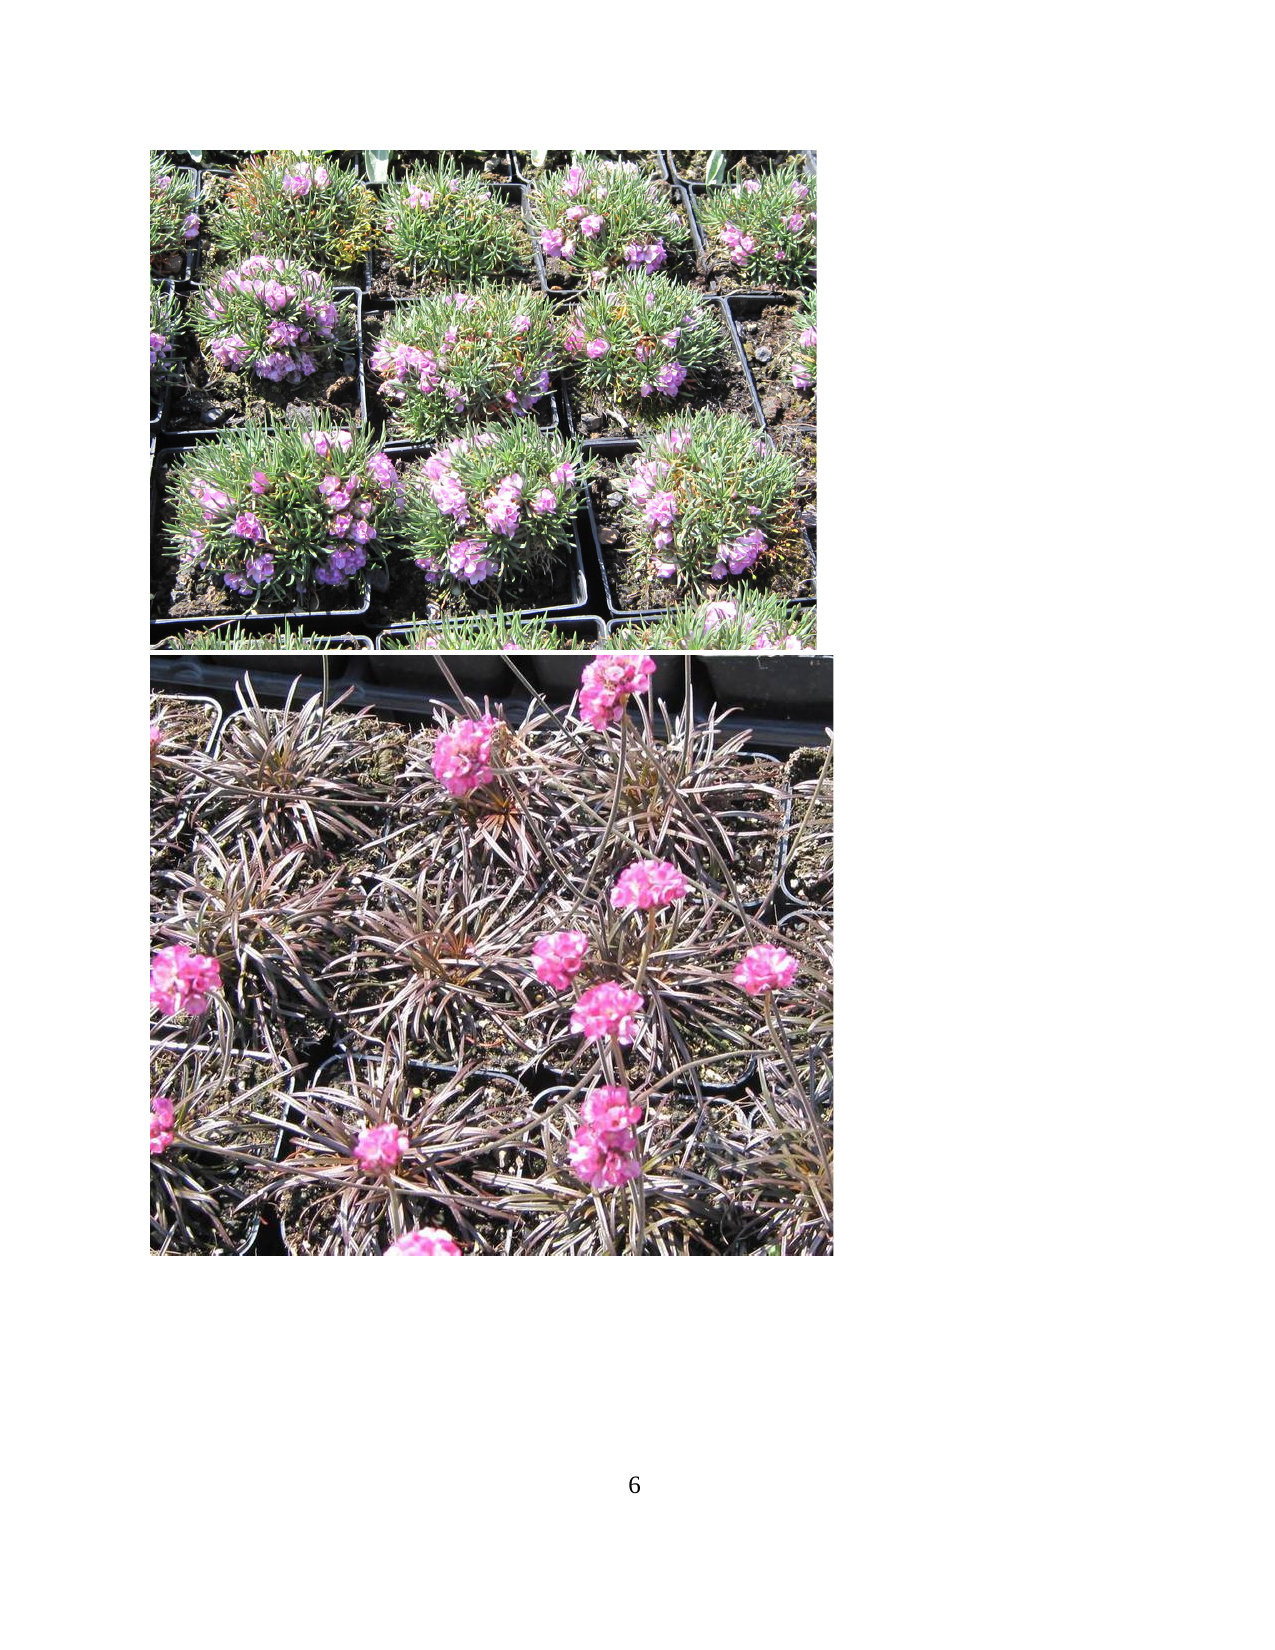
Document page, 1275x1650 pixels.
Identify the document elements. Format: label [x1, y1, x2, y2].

picture [150, 150, 817, 650]
picture [150, 655, 834, 1256]
